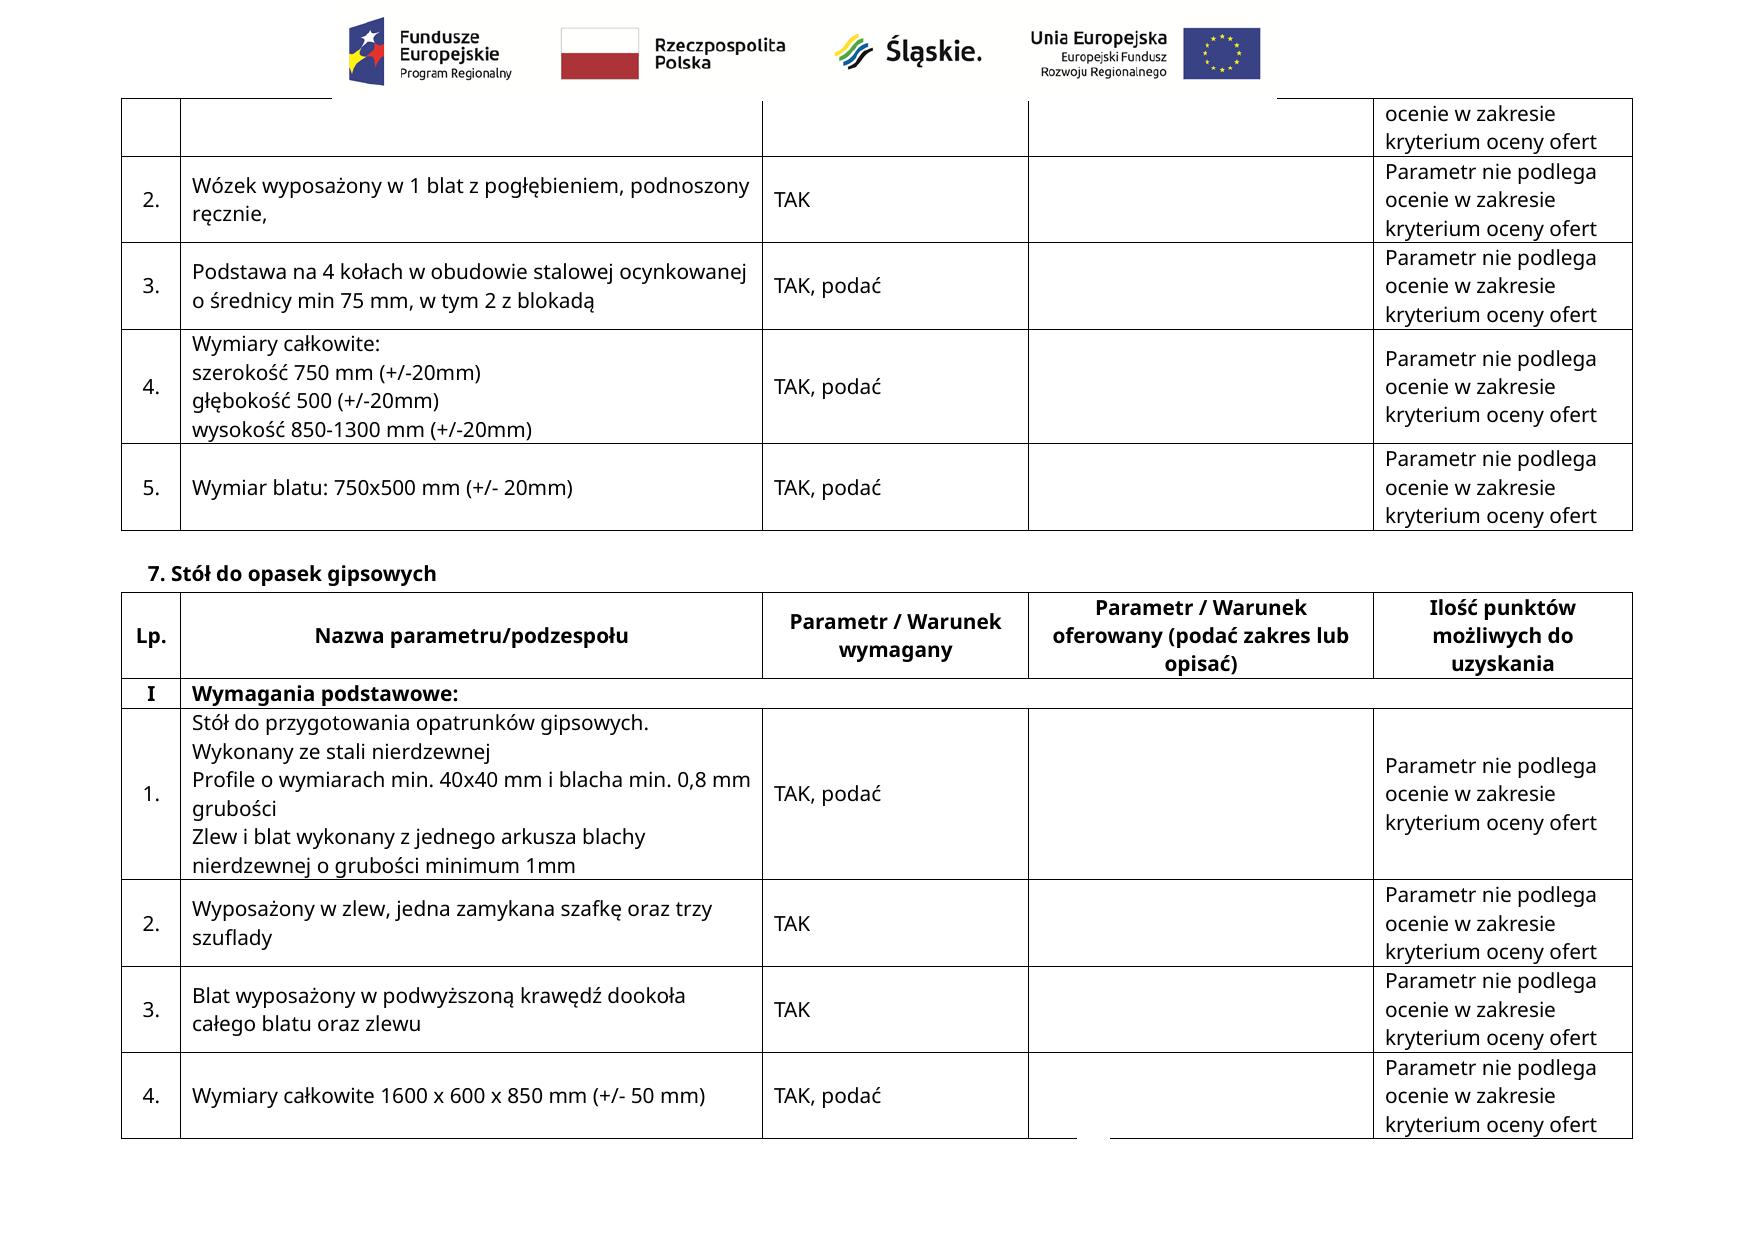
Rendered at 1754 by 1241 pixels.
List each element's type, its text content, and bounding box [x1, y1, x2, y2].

table_header Nazwa parametru/podzespołu [181, 593, 762, 678]
table_cell Parametr nie podlega ocenie w zakresie kryterium oceny ofert [1374, 330, 1632, 443]
table_cell [1029, 880, 1373, 966]
table_header Ilość punktów możliwych do uzyskania [1374, 593, 1632, 678]
table_cell TAK [763, 967, 1028, 1052]
table_cell Parametr nie podlega ocenie w zakresie kryterium oceny ofert [1374, 709, 1632, 879]
table_cell Parametr nie podlega ocenie w zakresie kryterium oceny ofert [1374, 243, 1632, 328]
table_cell Parametr nie podlega ocenie w zakresie kryterium oceny ofert [1374, 157, 1632, 242]
table_cell TAK, podać [763, 1053, 1028, 1138]
table_cell [1029, 99, 1373, 156]
table_cell Parametr nie podlega ocenie w zakresie kryterium oceny ofert [1374, 1053, 1632, 1138]
table_cell [181, 99, 762, 156]
table_header Lp. [122, 593, 180, 678]
table_cell [122, 99, 180, 156]
table_cell [1029, 709, 1373, 879]
table_cell TAK, podać [763, 243, 1028, 328]
table_cell Blat wyposażony w podwyższoną krawędź dookoła całego blatu oraz zlewu [181, 967, 762, 1052]
table_cell 1. [122, 709, 180, 879]
table_cell TAK [763, 880, 1028, 966]
table_cell 4. [122, 330, 180, 443]
table_header Parametr / Warunek oferowany (podać zakres lub opisać) [1029, 593, 1373, 678]
table_cell 5. [122, 444, 180, 529]
table_cell TAK, podać [763, 444, 1028, 529]
table_cell Parametr nie podlega ocenie w zakresie kryterium oceny ofert [1374, 967, 1632, 1052]
table_header Parametr / Warunek wymagany [763, 593, 1028, 678]
table_cell [1029, 967, 1373, 1052]
table_cell [1029, 330, 1373, 443]
table_cell [763, 101, 1028, 156]
table_cell Wymiary całkowite 1600 x 600 x 850 mm (+/- 50 mm) [181, 1053, 762, 1138]
table_cell Wyposażony w zlew, jedna zamykana szafkę oraz trzy szuflady [181, 880, 762, 966]
table_cell 3. [122, 967, 180, 1052]
text 7. Stół do opasek gipsowych [148, 559, 1606, 587]
table_cell I [122, 679, 180, 707]
table_cell Wózek wyposażony w 1 blat z pogłębieniem, podnoszony ręcznie, [181, 157, 762, 242]
table_cell Stół do przygotowania opatrunków gipsowych. Wykonany ze stali nierdzewnej Profile o wymiarach min. 40x40 mm i blacha min. 0,8 mm grubości Zlew i blat wykonany z jednego arkusza blachy nierdzewnej o grubości minimum 1mm [181, 709, 762, 879]
table_cell TAK [763, 157, 1028, 242]
table_cell [1029, 243, 1373, 328]
table_cell TAK, podać [763, 330, 1028, 443]
table_cell Wymiar blatu: 750x500 mm (+/- 20mm) [181, 444, 762, 529]
table_cell Wymiary całkowite: szerokość 750 mm (+/-20mm) głębokość 500 (+/-20mm) wysokość 850-1300 mm (+/-20mm) [181, 330, 762, 443]
table_cell [1029, 157, 1373, 242]
table_cell TAK, podać [763, 709, 1028, 879]
table_cell 2. [122, 157, 180, 242]
table_cell 3. [122, 243, 180, 328]
table_cell 4. [122, 1053, 180, 1138]
table_cell Parametr nie podlega ocenie w zakresie kryterium oceny ofert [1374, 444, 1632, 529]
table_cell 2. [122, 880, 180, 966]
table_cell Parametr nie podlega ocenie w zakresie kryterium oceny ofert [1374, 880, 1632, 966]
table_cell [1029, 1053, 1373, 1138]
table_cell ocenie w zakresie kryterium oceny ofert [1374, 99, 1632, 156]
table_cell [1029, 444, 1373, 529]
table_cell Wymagania podstawowe: [181, 679, 1632, 707]
table_cell Podstawa na 4 kołach w obudowie stalowej ocynkowanej o średnicy min 75 mm, w tym 2 z blokadą [181, 243, 762, 328]
